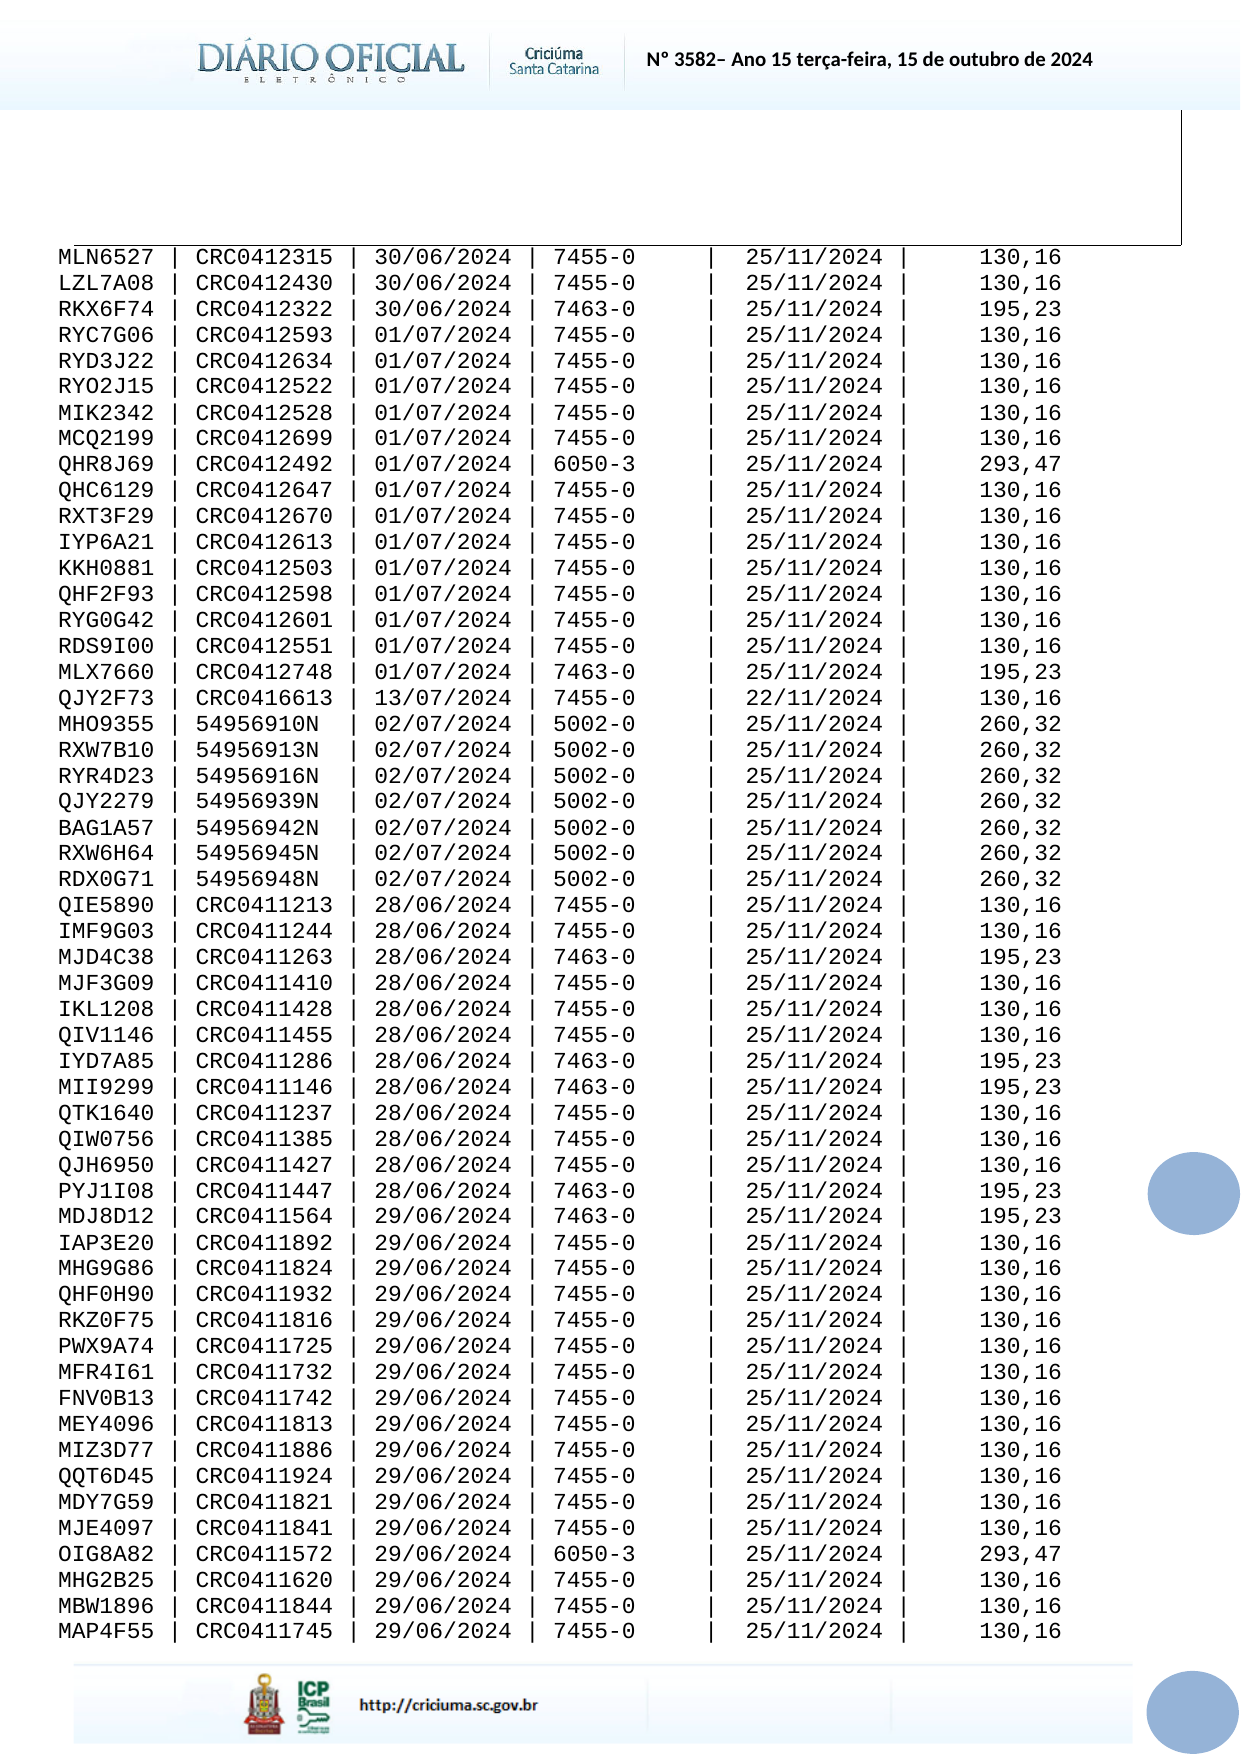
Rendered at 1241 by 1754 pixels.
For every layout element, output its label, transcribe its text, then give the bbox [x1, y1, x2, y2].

text RDX0G71 | 54956948N | 02/07/2024 | 5002-0 | 25/11/2024 | 260,32 [44, 868, 1181, 894]
text QIV1146 | CRC0411455 | 28/06/2024 | 7455-0 | 25/11/2024 | 130,16 [44, 1023, 1181, 1049]
text MAP4F55 | CRC0411745 | 29/06/2024 | 7455-0 | 25/11/2024 | 130,16 [44, 1620, 1181, 1646]
text MJD4C38 | CRC0411263 | 28/06/2024 | 7463-0 | 25/11/2024 | 195,23 [44, 946, 1181, 971]
text QHC6129 | CRC0412647 | 01/07/2024 | 7455-0 | 25/11/2024 | 130,16 [44, 479, 1181, 504]
text IKL1208 | CRC0411428 | 28/06/2024 | 7455-0 | 25/11/2024 | 130,16 [44, 997, 1181, 1023]
text RKX6F74 | CRC0412322 | 30/06/2024 | 7463-0 | 25/11/2024 | 195,23 [44, 297, 1181, 323]
text MHO9355 | 54956910N | 02/07/2024 | 5002-0 | 25/11/2024 | 260,32 [44, 712, 1181, 738]
text RYD3J22 | CRC0412634 | 01/07/2024 | 7455-0 | 25/11/2024 | 130,16 [44, 349, 1181, 375]
text FNV0B13 | CRC0411742 | 29/06/2024 | 7455-0 | 25/11/2024 | 130,16 [44, 1386, 1181, 1412]
text RYG0G42 | CRC0412601 | 01/07/2024 | 7455-0 | 25/11/2024 | 130,16 [44, 608, 1181, 634]
text RDS9I00 | CRC0412551 | 01/07/2024 | 7455-0 | 25/11/2024 | 130,16 [44, 634, 1181, 660]
text QIE5890 | CRC0411213 | 28/06/2024 | 7455-0 | 25/11/2024 | 130,16 [44, 894, 1181, 919]
text RXW6H64 | 54956945N | 02/07/2024 | 5002-0 | 25/11/2024 | 260,32 [44, 842, 1181, 868]
text QIW0756 | CRC0411385 | 28/06/2024 | 7455-0 | 25/11/2024 | 130,16 [44, 1127, 1181, 1153]
text MHG9G86 | CRC0411824 | 29/06/2024 | 7455-0 | 25/11/2024 | 130,16 [44, 1257, 1181, 1283]
text OIG8A82 | CRC0411572 | 29/06/2024 | 6050-3 | 25/11/2024 | 293,47 [44, 1542, 1181, 1568]
text QJY2F73 | CRC0416613 | 13/07/2024 | 7455-0 | 22/11/2024 | 130,16 [44, 686, 1181, 712]
text QHF2F93 | CRC0412598 | 01/07/2024 | 7455-0 | 25/11/2024 | 130,16 [44, 582, 1181, 608]
text MBW1896 | CRC0411844 | 29/06/2024 | 7455-0 | 25/11/2024 | 130,16 [44, 1594, 1181, 1620]
text QQT6D45 | CRC0411924 | 29/06/2024 | 7455-0 | 25/11/2024 | 130,16 [44, 1464, 1181, 1490]
text RKZ0F75 | CRC0411816 | 29/06/2024 | 7455-0 | 25/11/2024 | 130,16 [44, 1309, 1181, 1334]
text MFR4I61 | CRC0411732 | 29/06/2024 | 7455-0 | 25/11/2024 | 130,16 [44, 1361, 1181, 1386]
text KKH0881 | CRC0412503 | 01/07/2024 | 7455-0 | 25/11/2024 | 130,16 [44, 556, 1181, 582]
text MIZ3D77 | CRC0411886 | 29/06/2024 | 7455-0 | 25/11/2024 | 130,16 [44, 1438, 1181, 1464]
text IMF9G03 | CRC0411244 | 28/06/2024 | 7455-0 | 25/11/2024 | 130,16 [44, 919, 1181, 946]
text MIK2342 | CRC0412528 | 01/07/2024 | 7455-0 | 25/11/2024 | 130,16 [44, 401, 1181, 427]
text MLX7660 | CRC0412748 | 01/07/2024 | 7463-0 | 25/11/2024 | 195,23 [44, 660, 1181, 686]
text BAG1A57 | 54956942N | 02/07/2024 | 5002-0 | 25/11/2024 | 260,32 [44, 816, 1181, 842]
text QJH6950 | CRC0411427 | 28/06/2024 | 7455-0 | 25/11/2024 | 130,16 [44, 1153, 1180, 1179]
text RXW7B10 | 54956913N | 02/07/2024 | 5002-0 | 25/11/2024 | 260,32 [44, 738, 1181, 764]
text LZL7A08 | CRC0412430 | 30/06/2024 | 7455-0 | 25/11/2024 | 130,16 [44, 271, 1181, 297]
text MDJ8D12 | CRC0411564 | 29/06/2024 | 7463-0 | 25/11/2024 | 195,23 [44, 1205, 1171, 1231]
text MJE4097 | CRC0411841 | 29/06/2024 | 7455-0 | 25/11/2024 | 130,16 [44, 1516, 1181, 1542]
text RYC7G06 | CRC0412593 | 01/07/2024 | 7455-0 | 25/11/2024 | 130,16 [44, 323, 1181, 349]
text MDY7G59 | CRC0411821 | 29/06/2024 | 7455-0 | 25/11/2024 | 130,16 [44, 1490, 1181, 1516]
text PYJ1I08 | CRC0411447 | 28/06/2024 | 7463-0 | 25/11/2024 | 195,23 [44, 1179, 1150, 1205]
text MLN6527 | CRC0412315 | 30/06/2024 | 7455-0 | 25/11/2024 | 130,16 [44, 245, 1181, 271]
text MCQ2199 | CRC0412699 | 01/07/2024 | 7455-0 | 25/11/2024 | 130,16 [44, 427, 1181, 453]
text RXT3F29 | CRC0412670 | 01/07/2024 | 7455-0 | 25/11/2024 | 130,16 [44, 504, 1181, 531]
text QJY2279 | 54956939N | 02/07/2024 | 5002-0 | 25/11/2024 | 260,32 [44, 790, 1181, 816]
text QHF0H90 | CRC0411932 | 29/06/2024 | 7455-0 | 25/11/2024 | 130,16 [44, 1283, 1181, 1309]
text MEY4096 | CRC0411813 | 29/06/2024 | 7455-0 | 25/11/2024 | 130,16 [44, 1412, 1181, 1438]
text IYP6A21 | CRC0412613 | 01/07/2024 | 7455-0 | 25/11/2024 | 130,16 [44, 531, 1181, 556]
text QHR8J69 | CRC0412492 | 01/07/2024 | 6050-3 | 25/11/2024 | 293,47 [44, 453, 1181, 479]
text QTK1640 | CRC0411237 | 28/06/2024 | 7455-0 | 25/11/2024 | 130,16 [44, 1101, 1181, 1127]
text IYD7A85 | CRC0411286 | 28/06/2024 | 7463-0 | 25/11/2024 | 195,23 [44, 1049, 1181, 1075]
text MHG2B25 | CRC0411620 | 29/06/2024 | 7455-0 | 25/11/2024 | 130,16 [44, 1568, 1181, 1594]
text RYR4D23 | 54956916N | 02/07/2024 | 5002-0 | 25/11/2024 | 260,32 [44, 764, 1181, 790]
text IAP3E20 | CRC0411892 | 29/06/2024 | 7455-0 | 25/11/2024 | 130,16 [44, 1231, 1181, 1257]
text PWX9A74 | CRC0411725 | 29/06/2024 | 7455-0 | 25/11/2024 | 130,16 [44, 1334, 1181, 1361]
text MII9299 | CRC0411146 | 28/06/2024 | 7463-0 | 25/11/2024 | 195,23 [44, 1075, 1181, 1101]
text RYO2J15 | CRC0412522 | 01/07/2024 | 7455-0 | 25/11/2024 | 130,16 [44, 375, 1181, 401]
text MJF3G09 | CRC0411410 | 28/06/2024 | 7455-0 | 25/11/2024 | 130,16 [44, 971, 1181, 997]
